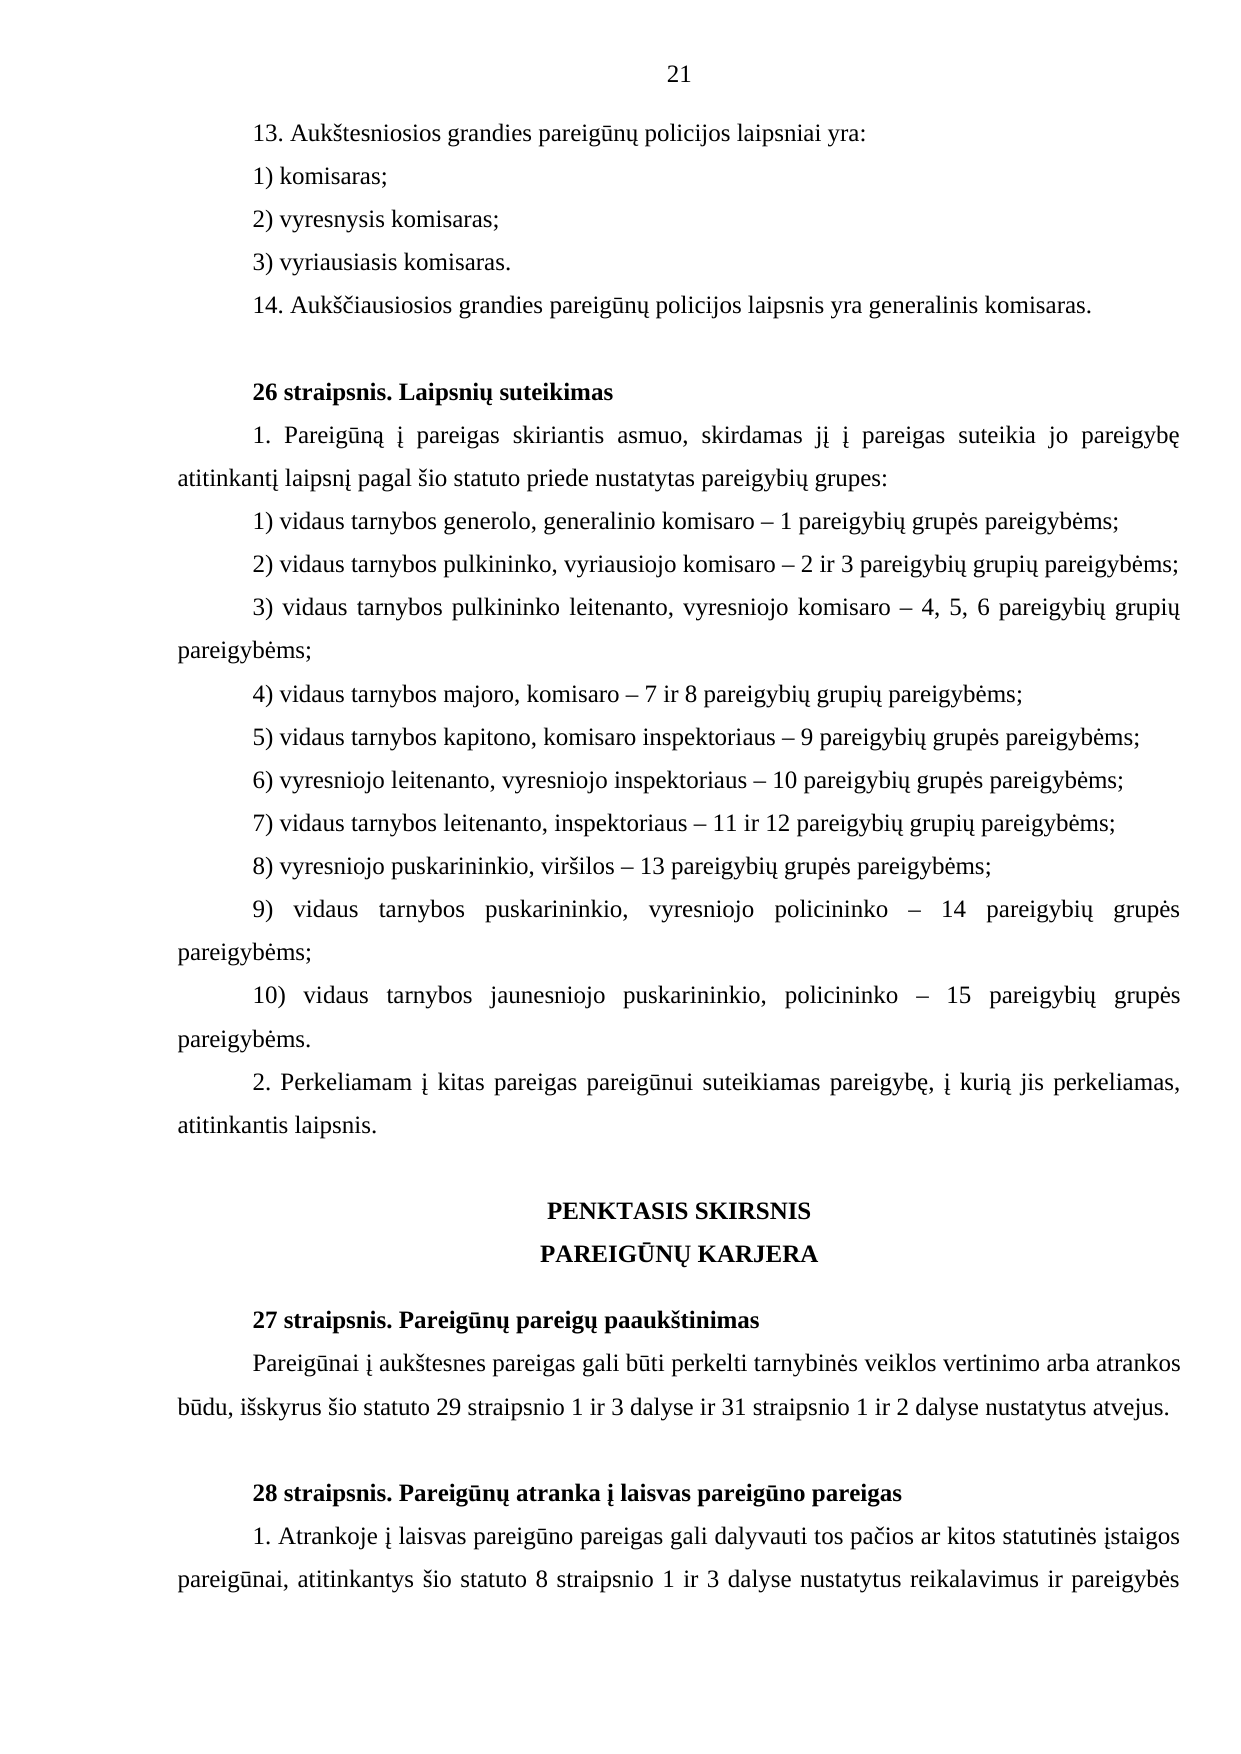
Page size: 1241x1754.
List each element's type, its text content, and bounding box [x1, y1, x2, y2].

text 13. Aukštesniosios grandies pareigūnų policijos laipsniai yra: [177, 118, 1181, 147]
text 1) vidaus tarnybos generolo, generalinio komisaro – 1 pareigybių grupės pareigybėms; [177, 506, 1181, 535]
text 2) vidaus tarnybos pulkininko, vyriausiojo komisaro – 2 ir 3 pareigybių grupių pareigybėms; [177, 549, 1181, 578]
text 3) vyriausiasis komisaras. [177, 247, 1181, 276]
text 10) vidaus tarnybos jaunesniojo puskarininkio, policininko – 15 pareigybių grupės pareigybėms. [177, 981, 1181, 1052]
text 27 straipsnis. Pareigūnų pareigų paaukštinimas [177, 1305, 1181, 1334]
text 6) vyresniojo leitenanto, vyresniojo inspektoriaus – 10 pareigybių grupės pareigybėms; [177, 765, 1181, 794]
text 7) vidaus tarnybos leitenanto, inspektoriaus – 11 ir 12 pareigybių grupių pareigybėms; [177, 808, 1181, 837]
text 9) vidaus tarnybos puskarininkio, vyresniojo policininko – 14 pareigybių grupės pareigybėms; [177, 894, 1181, 966]
text 1. Atrankoje į laisvas pareigūno pareigas gali dalyvauti tos pačios ar kitos statutinės įstaigos pareigūnai, atitinkantys šio statuto 8 straipsnio 1 ir 3 dalyse nustatytus reikalavimus ir pareigybės [177, 1521, 1181, 1593]
text 1. Pareigūną į pareigas skiriantis asmuo, skirdamas jį į pareigas suteikia jo pareigybę atitinkantį laipsnį pagal šio statuto priede nustatytas pareigybių grupes: [177, 420, 1181, 492]
text 26 straipsnis. Laipsnių suteikimas [177, 377, 1181, 406]
text 14. Aukščiausiosios grandies pareigūnų policijos laipsnis yra generalinis komisaras. [177, 291, 1181, 319]
text 28 straipsnis. Pareigūnų atranka į laisvas pareigūno pareigas [177, 1478, 1181, 1507]
text PENKTASIS SKIRSNIS [177, 1196, 1181, 1225]
text 8) vyresniojo puskarininkio, viršilos – 13 pareigybių grupės pareigybėms; [177, 851, 1181, 880]
text 2) vyresnysis komisaras; [177, 204, 1181, 233]
text 2. Perkeliamam į kitas pareigas pareigūnui suteikiamas pareigybę, į kurią jis perkeliamas, atitinkantis laipsnis. [177, 1067, 1181, 1139]
text 3) vidaus tarnybos pulkininko leitenanto, vyresniojo komisaro – 4, 5, 6 pareigybių grupių pareigybėms; [177, 592, 1181, 664]
text 5) vidaus tarnybos kapitono, komisaro inspektoriaus – 9 pareigybių grupės pareigybėms; [177, 722, 1181, 751]
text 1) komisaras; [177, 161, 1181, 190]
text 4) vidaus tarnybos majoro, komisaro – 7 ir 8 pareigybių grupių pareigybėms; [177, 679, 1181, 707]
text Pareigūnai į aukštesnes pareigas gali būti perkelti tarnybinės veiklos vertinimo arba atrankos būdu, išskyrus šio statuto 29 straipsnio 1 ir 3 dalyse ir 31 straipsnio 1 ir 2 dalyse nustatytus atvejus. [177, 1348, 1181, 1420]
text PAREIGŪNŲ KARJERA [177, 1239, 1181, 1268]
